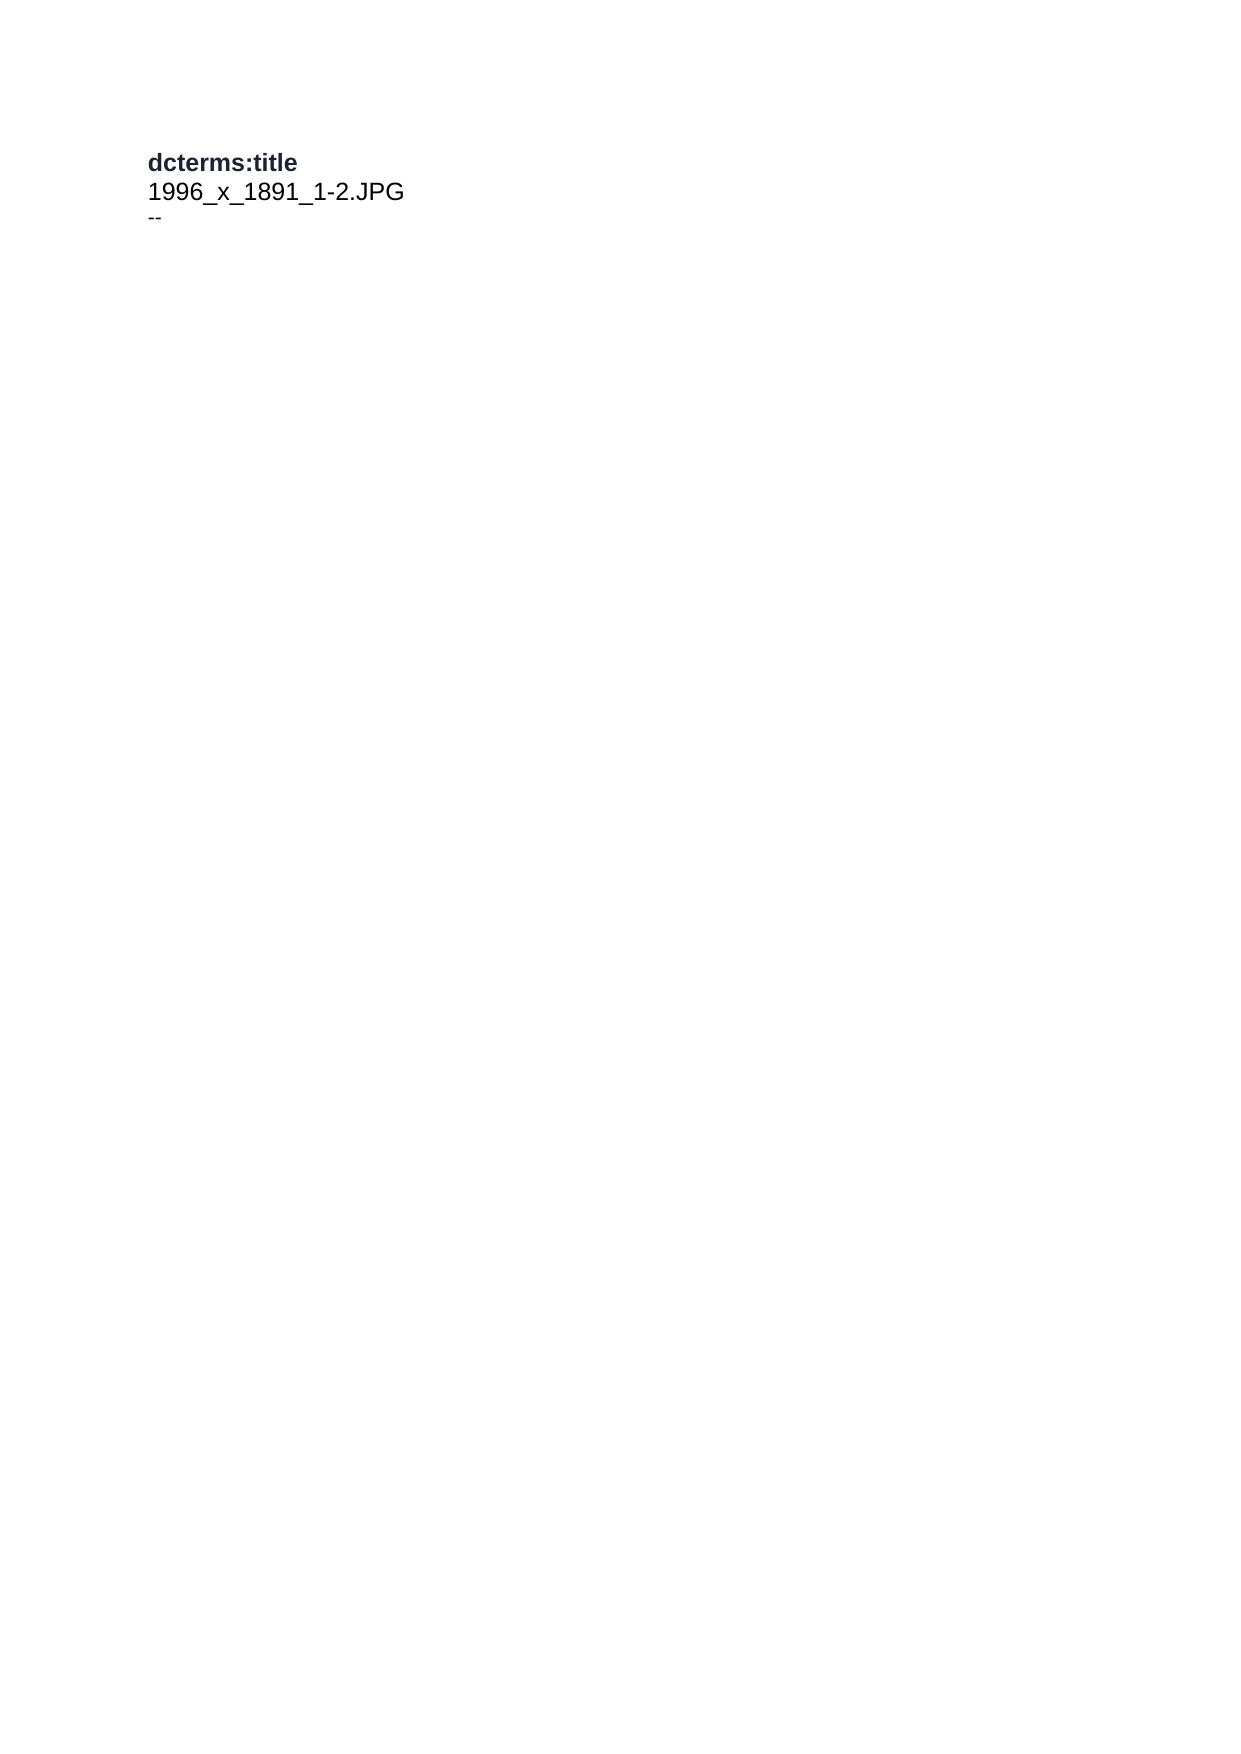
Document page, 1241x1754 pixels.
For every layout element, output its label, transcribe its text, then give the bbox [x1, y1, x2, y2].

text dcterms:title [148, 148, 1092, 176]
text -- [148, 205, 1092, 229]
text 1996_x_1891_1-2.JPG [148, 176, 1092, 205]
